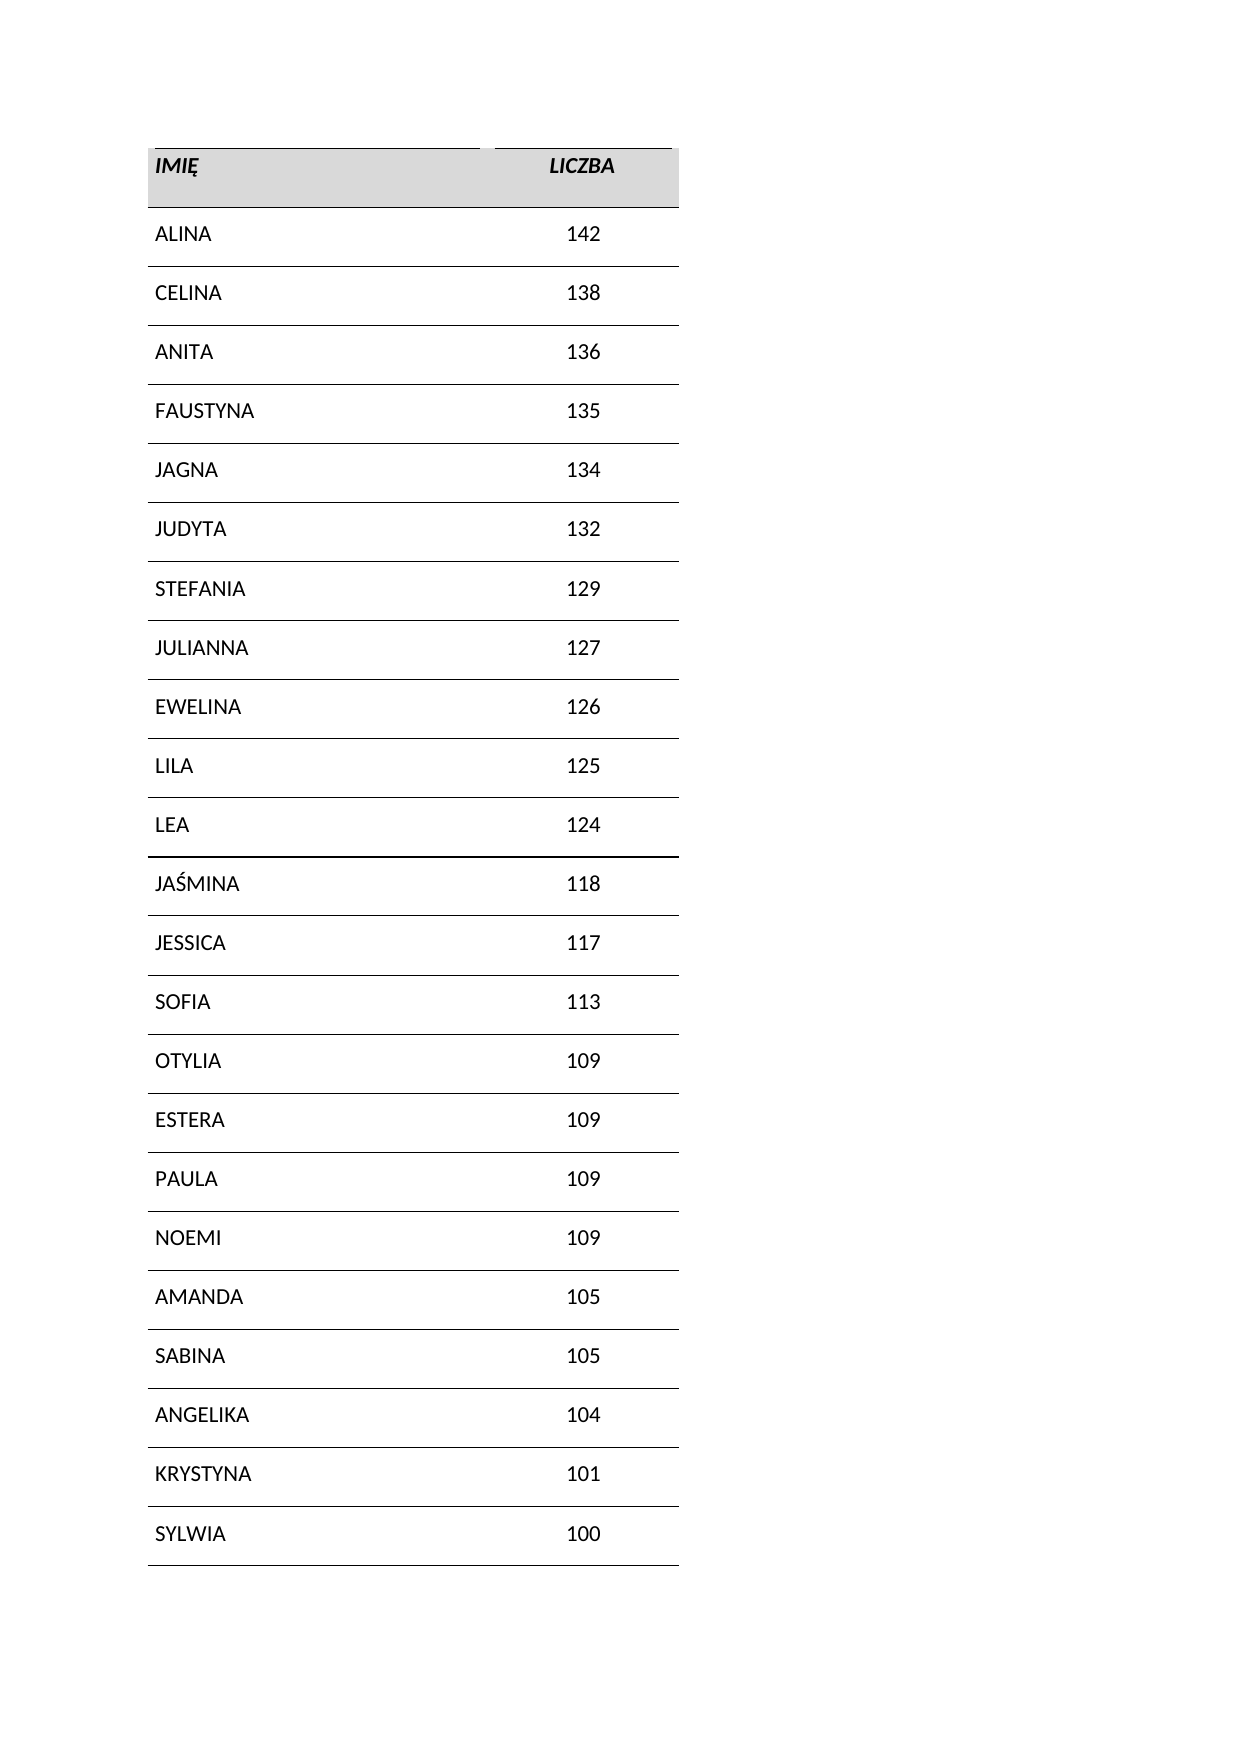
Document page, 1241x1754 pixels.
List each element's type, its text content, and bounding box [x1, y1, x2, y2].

table_cell 138 [487, 267, 679, 325]
table_header LICZBA [487, 148, 679, 207]
table_cell CELINA [148, 267, 487, 325]
table_cell 135 [487, 385, 679, 443]
table_header IMIĘ [148, 148, 487, 207]
table_cell 104 [487, 1389, 679, 1447]
table_cell 109 [487, 1035, 679, 1093]
table_cell 124 [487, 798, 679, 856]
table_cell JAGNA [148, 444, 487, 502]
table_cell 126 [487, 680, 679, 738]
table_cell SABINA [148, 1330, 487, 1388]
table_cell PAULA [148, 1153, 487, 1211]
table_cell JUDYTA [148, 503, 487, 561]
table_cell 109 [487, 1212, 679, 1270]
table_cell NOEMI [148, 1212, 487, 1270]
table_cell 127 [487, 621, 679, 679]
table_cell LILA [148, 739, 487, 797]
table_cell JULIANNA [148, 621, 487, 679]
table_cell LEA [148, 798, 487, 856]
table_cell 101 [487, 1448, 679, 1506]
table_cell 125 [487, 739, 679, 797]
table_cell 132 [487, 503, 679, 561]
table_cell SYLWIA [148, 1507, 487, 1565]
table_cell ANITA [148, 326, 487, 384]
table_cell JAŚMINA [148, 858, 487, 915]
table_cell 142 [487, 208, 679, 266]
table_cell 100 [487, 1507, 679, 1565]
table_cell JESSICA [148, 916, 487, 974]
table_cell ESTERA [148, 1094, 487, 1152]
table_cell AMANDA [148, 1271, 487, 1329]
table_cell STEFANIA [148, 562, 487, 620]
table_cell 134 [487, 444, 679, 502]
table_cell 109 [487, 1153, 679, 1211]
table_cell OTYLIA [148, 1035, 487, 1093]
table_cell 109 [487, 1094, 679, 1152]
table_cell ALINA [148, 208, 487, 266]
table_cell ANGELIKA [148, 1389, 487, 1447]
table_cell 117 [487, 916, 679, 974]
table_cell SOFIA [148, 976, 487, 1033]
table_cell 105 [487, 1330, 679, 1388]
table_cell 113 [487, 976, 679, 1033]
table_cell FAUSTYNA [148, 385, 487, 443]
table_cell EWELINA [148, 680, 487, 738]
table_cell 129 [487, 562, 679, 620]
table_cell KRYSTYNA [148, 1448, 487, 1506]
table_cell 136 [487, 326, 679, 384]
table_cell 105 [487, 1271, 679, 1329]
table_cell 118 [487, 858, 679, 915]
